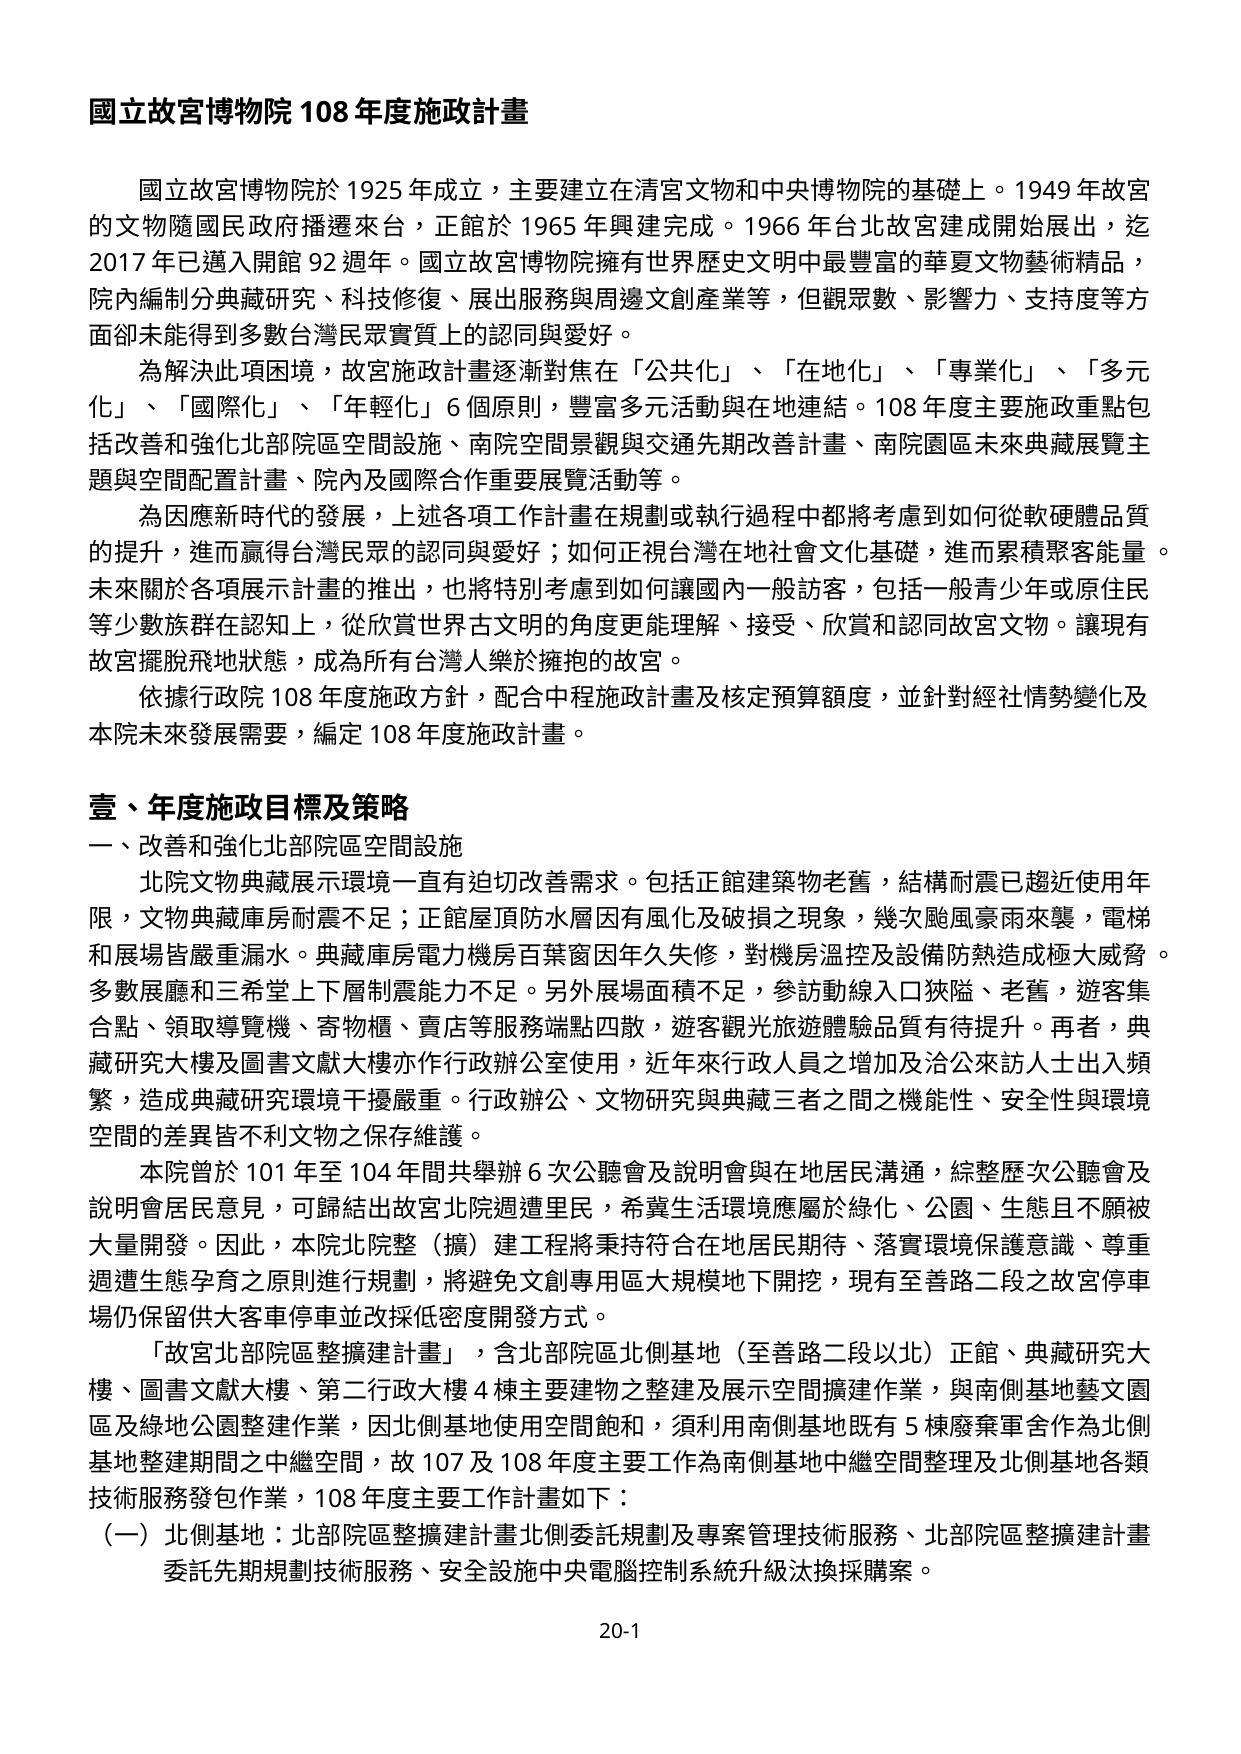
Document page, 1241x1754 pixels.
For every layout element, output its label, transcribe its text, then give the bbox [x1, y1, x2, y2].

text 「故宮北部院區整擴建計畫」，含北部院區北側基地（至善路二段以北）正館、典藏研究大樓、圖書文獻大樓、第二行政大樓4棟主要建物之整建及展示空間擴建作業，與南側基地藝文園區及綠地公園整建作業，因北側基地使用空間飽和，須利用南側基地既有5棟廢棄軍舍作為北側基地整建期間之中繼空間，故107及108年度主要工作為南側基地中繼空間整理及北側基地各類技術服務發包作業，108年度主要工作計畫如下： [89, 1334, 1152, 1515]
text 北院文物典藏展示環境一直有迫切改善需求。包括正館建築物老舊，結構耐震已趨近使用年限，文物典藏庫房耐震不足；正館屋頂防水層因有風化及破損之現象，幾次颱風豪雨來襲，電梯和展場皆嚴重漏水。典藏庫房電力機房百葉窗因年久失修，對機房溫控及設備防熱造成極大威脅。多數展廳和三希堂上下層制震能力不足。另外展場面積不足，參訪動線入口狹隘、老舊，遊客集合點、領取導覽機、寄物櫃、賣店等服務端點四散，遊客觀光旅遊體驗品質有待提升。再者，典藏研究大樓及圖書文獻大樓亦作行政辦公室使用，近年來行政人員之增加及洽公來訪人士出入頻繁，造成典藏研究環境干擾嚴重。行政辦公、文物研究與典藏三者之間之機能性、安全性與環境空間的差異皆不利文物之保存維護。 [89, 863, 1152, 1153]
text 國立故宮博物院於1925年成立，主要建立在清宮文物和中央博物院的基礎上。1949年故宮的文物隨國民政府播遷來台，正館於1965年興建完成。1966年台北故宮建成開始展出，迄2017年已邁入開館92週年。國立故宮博物院擁有世界歷史文明中最豐富的華夏文物藝術精品，院內編制分典藏研究、科技修復、展出服務與周邊文創產業等，但觀眾數、影響力、支持度等方面卻未能得到多數台灣民眾實質上的認同與愛好。 [89, 170, 1152, 352]
text 壹、年度施政目標及策略 [89, 785, 1152, 826]
text 為解決此項困境，故宮施政計畫逐漸對焦在「公共化」、「在地化」、「專業化」、「多元化」、「國際化」、「年輕化」6個原則，豐富多元活動與在地連結。108年度主要施政重點包括改善和強化北部院區空間設施、南院空間景觀與交通先期改善計畫、南院園區未來典藏展覽主題與空間配置計畫、院內及國際合作重要展覽活動等。 [89, 352, 1152, 497]
text 依據行政院108年度施政方針，配合中程施政計畫及核定預算額度，並針對經社情勢變化及本院未來發展需要，編定108年度施政計畫。 [89, 678, 1152, 750]
text 一、改善和強化北部院區空間設施 [89, 826, 1152, 863]
text 本院曾於101年至104年間共舉辦6次公聽會及說明會與在地居民溝通，綜整歷次公聽會及說明會居民意見，可歸結出故宮北院週遭里民，希冀生活環境應屬於綠化、公園、生態且不願被大量開發。因此，本院北院整（擴）建工程將秉持符合在地居民期待、落實環境保護意識、尊重週遭生態孕育之原則進行規劃，將避免文創專用區大規模地下開挖，現有至善路二段之故宮停車場仍保留供大客車停車並改採低密度開發方式。 [89, 1153, 1152, 1334]
text 國立故宮博物院108年度施政計畫 [89, 89, 1152, 131]
text （一）北側基地：北部院區整擴建計畫北側委託規劃及專案管理技術服務、北部院區整擴建計畫委託先期規劃技術服務、安全設施中央電腦控制系統升級汰換採購案。 [89, 1515, 1152, 1588]
text 為因應新時代的發展，上述各項工作計畫在規劃或執行過程中都將考慮到如何從軟硬體品質的提升，進而贏得台灣民眾的認同與愛好；如何正視台灣在地社會文化基礎，進而累積聚客能量。未來關於各項展示計畫的推出，也將特別考慮到如何讓國內一般訪客，包括一般青少年或原住民等少數族群在認知上，從欣賞世界古文明的角度更能理解、接受、欣賞和認同故宮文物。讓現有故宮擺脫飛地狀態，成為所有台灣人樂於擁抱的故宮。 [89, 497, 1152, 678]
